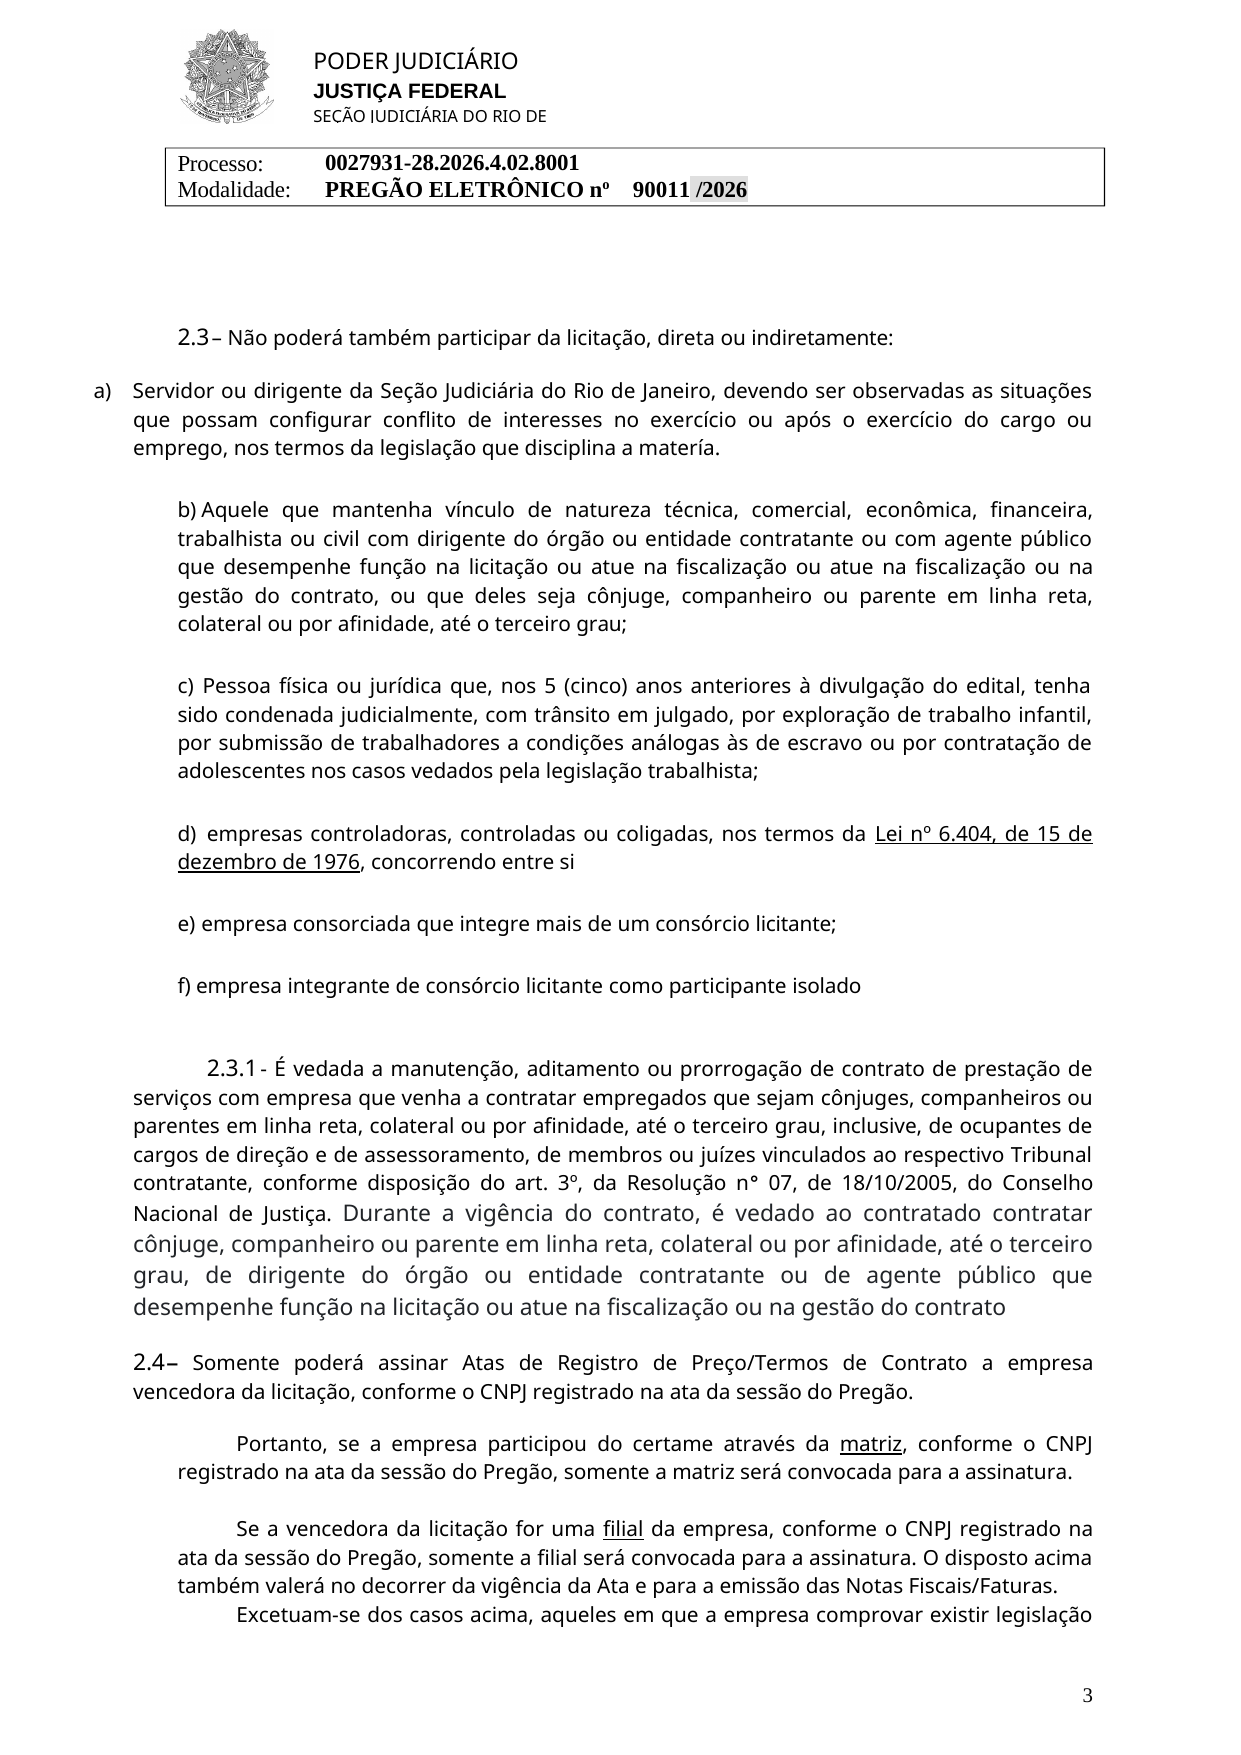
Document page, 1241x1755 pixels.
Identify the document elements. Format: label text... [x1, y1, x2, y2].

text Se a vencedora da licitação for uma filial da empresa, conforme o CNPJ registrado na ata da sessão do Pregão, somente a filial será convocada para a assinatura. O disposto acima também valerá no decorrer da vigência da Ata e para a emissão das Notas Fiscais/Faturas. [177, 1514, 1093, 1600]
list - É vedada a manutenção, aditamento ou prorrogação de contrato de prestação de serviços com empresa que venha a contratar empregados que sejam cônjuges, companheiros ou parentes em linha reta, colateral ou por afinidade, até o terceiro grau, inclusive, de ocupantes de cargos de direção e de assessoramento, de membros ou juízes vinculados ao respectivo Tribunal contratante, conforme disposição do art. 3º, da Resolução n° 07, de 18/10/2005, do Conselho Nacional de Justiça. Durante a vigência do contrato, é vedado ao contratado contratar cônjuge, companheiro ou parente em linha reta, colateral ou por afinidade, até o terceiro grau, de dirigente do órgão ou entidade contratante ou de agente público que desempenhe função na licitação ou atue na fiscalização ou na gestão do contrato [133, 1052, 1094, 1322]
list – Não poderá também participar da licitação, direta ou indiretamente: [177, 321, 1137, 353]
list – Somente poderá assinar Atas de Registro de Preço/Termos de Contrato a empresa vencedora da licitação, conforme o CNPJ registrado na ata da sessão do Pregão. [133, 1346, 1093, 1406]
list empresa integrante de consórcio licitante como participante isolado [177, 971, 1137, 1000]
text Portanto, se a empresa participou do certame através da matriz, conforme o CNPJ registrado na ata da sessão do Pregão, somente a matriz será convocada para a assinatura. [177, 1429, 1093, 1486]
list empresa consorciada que integre mais de um consórcio licitante; [177, 909, 1137, 938]
list Servidor ou dirigente da Seção Judiciária do Rio de Janeiro, devendo ser observadas as situações que possam configurar conflito de interesses no exercício ou após o exercício do cargo ou emprego, nos termos da legislação que disciplina a matería. [93, 376, 1093, 462]
list Aquele que mantenha vínculo de natureza técnica, comercial, econômica, financeira, trabalhista ou civil com dirigente do órgão ou entidade contratante ou com agente público que desempenhe função na licitação ou atue na fiscalização ou atue na fiscalização ou na gestão do contrato, ou que deles seja cônjuge, companheiro ou parente em linha reta, colateral ou por afinidade, até o terceiro grau; [177, 496, 1093, 638]
text Excetuam-se dos casos acima, aqueles em que a empresa comprovar existir legislação [177, 1600, 1093, 1628]
list empresas controladoras, controladas ou coligadas, nos termos da Lei nº 6.404, de 15 de dezembro de 1976, concorrendo entre si [177, 819, 1093, 876]
list Pessoa física ou jurídica que, nos 5 (cinco) anos anteriores à divulgação do edital, tenha sido condenada judicialmente, com trânsito em julgado, por exploração de trabalho infantil, por submissão de trabalhadores a condições análogas às de escravo ou por contratação de adolescentes nos casos vedados pela legislação trabalhista; [177, 671, 1093, 785]
